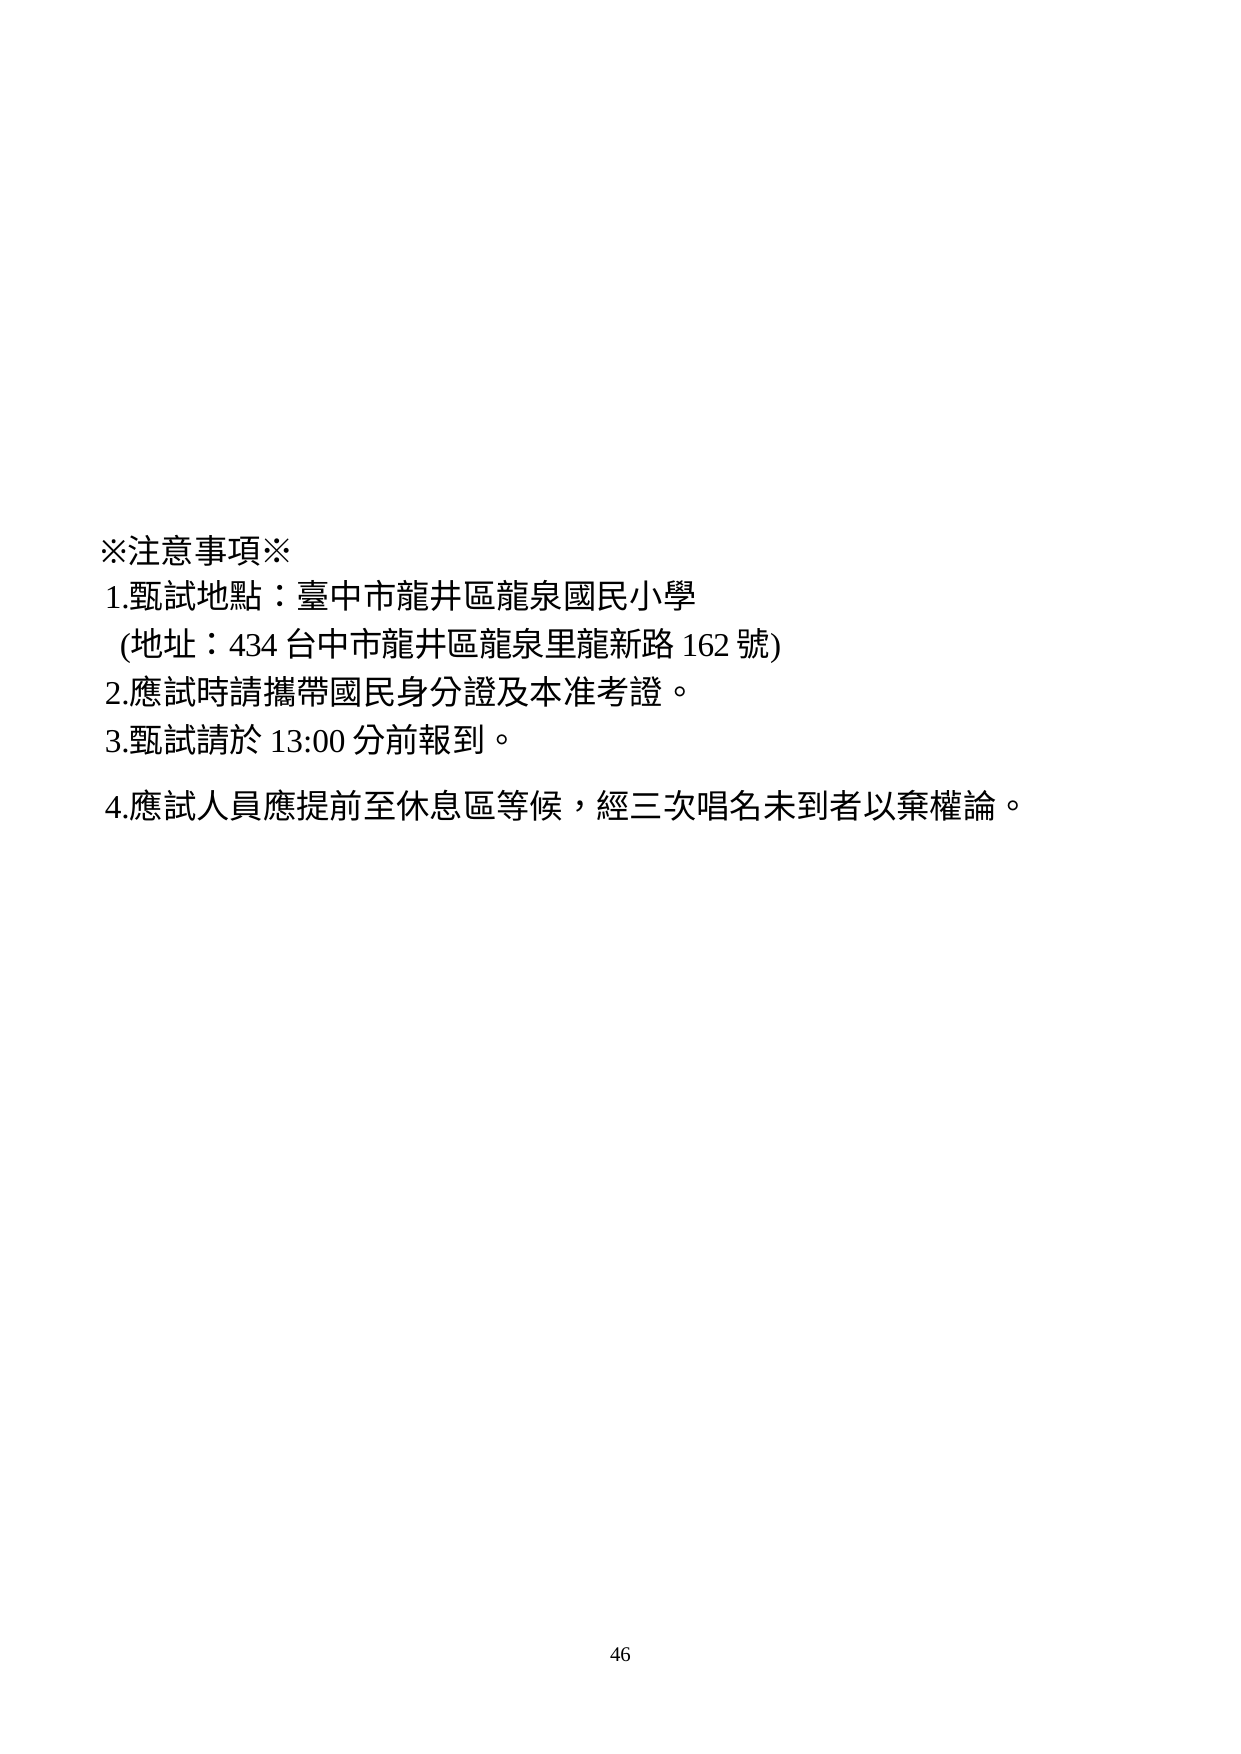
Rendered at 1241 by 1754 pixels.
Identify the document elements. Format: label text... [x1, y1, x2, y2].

text 2.應試時請攜帶國民身分證及本准考證。 [104, 666, 1165, 714]
text 3.甄試請於13:00分前報到。 [104, 714, 1165, 762]
text 4.應試人員應提前至休息區等候，經三次唱名未到者以棄權論。 [104, 762, 1165, 825]
text 1.甄試地點：臺中市龍井區龍泉國民小學 [104, 569, 1165, 618]
text ※注意事項※ [75, 507, 1165, 569]
text (地址：434台中市龍井區龍泉里龍新路162號) [104, 618, 1165, 666]
